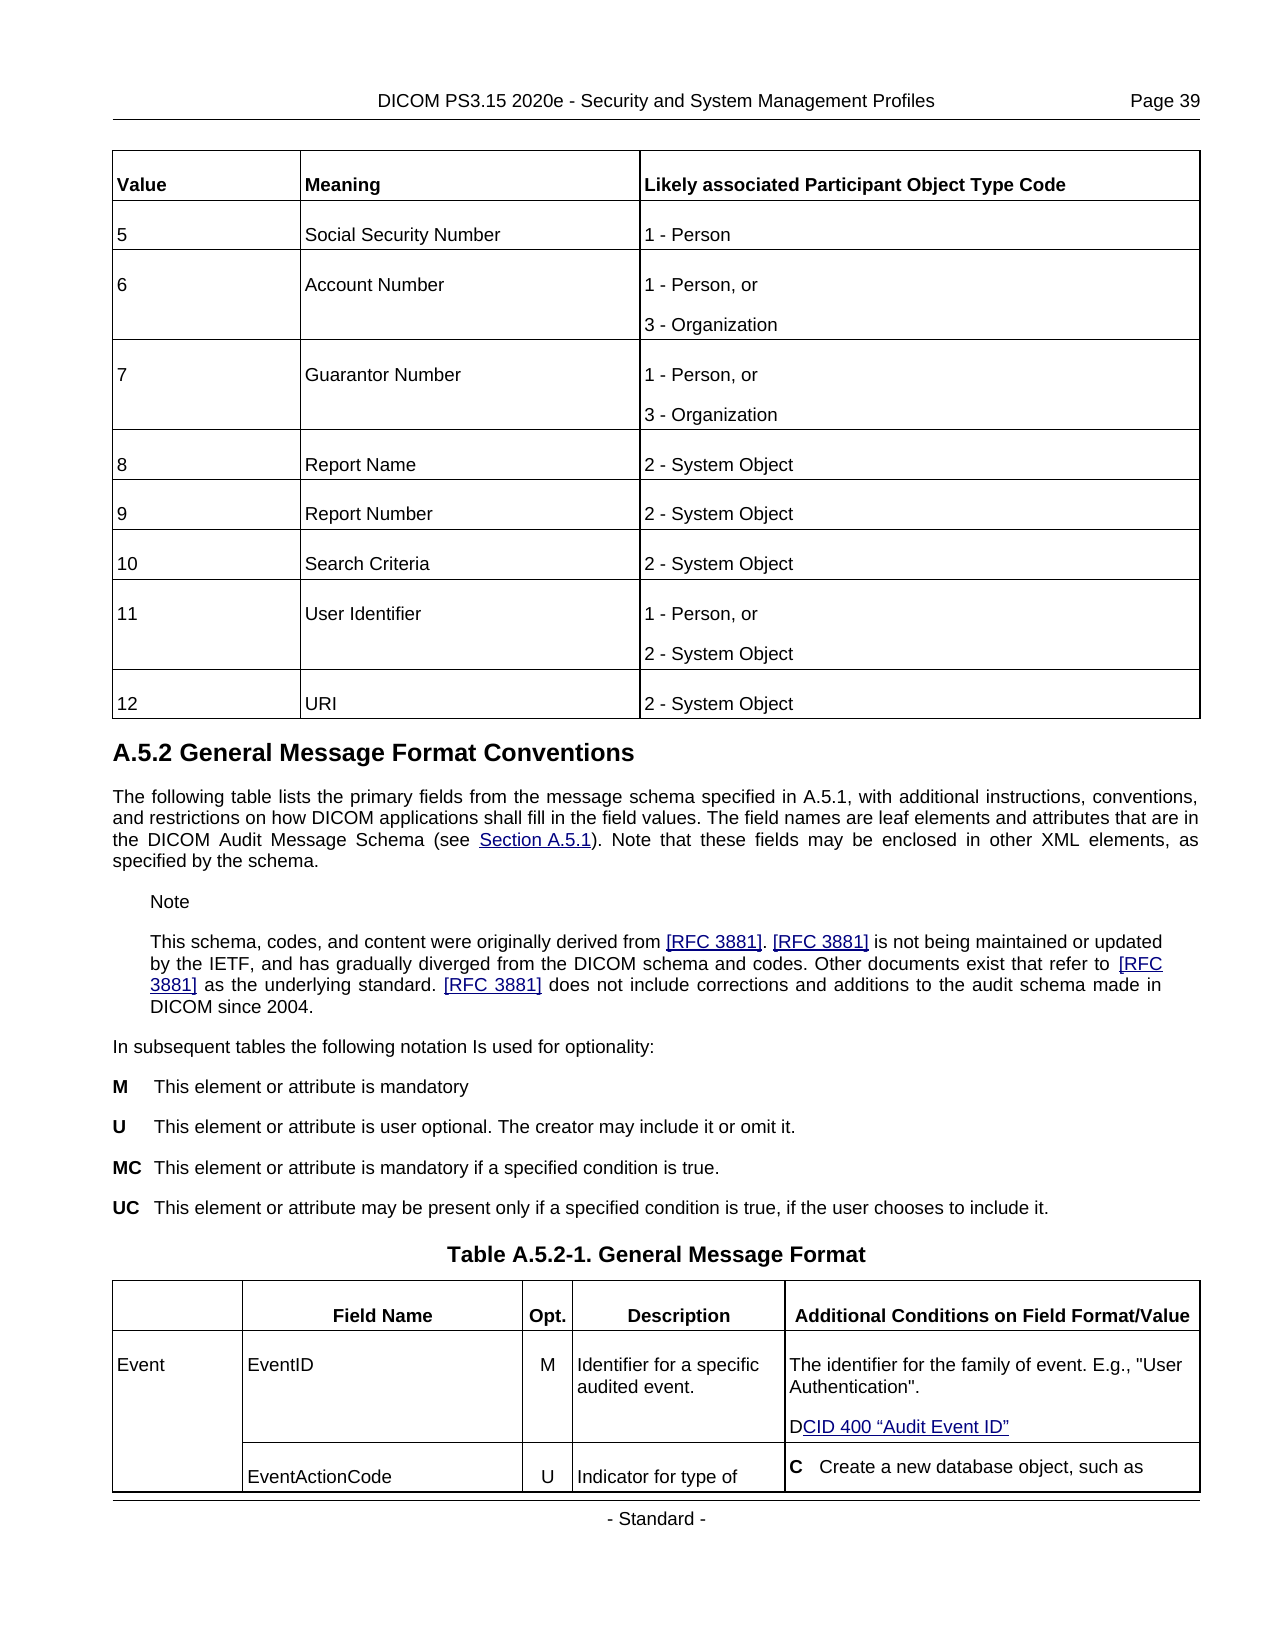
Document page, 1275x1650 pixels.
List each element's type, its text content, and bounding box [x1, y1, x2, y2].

table_cell 8 [113, 430, 300, 479]
text M This element or attribute is mandatory [112, 1076, 1200, 1098]
table_cell 1 - Person, or 3 - Organization [641, 250, 1199, 339]
table_cell 12 [113, 670, 300, 718]
table_header Opt. [523, 1281, 572, 1330]
table_cell Report Name [301, 430, 639, 479]
table_cell 1 - Person, or 3 - Organization [641, 340, 1199, 429]
table_header Value [113, 151, 300, 200]
table_cell 2 - System Object [641, 480, 1199, 529]
table_cell 1 - Person [641, 201, 1199, 249]
table_cell 11 [113, 580, 300, 668]
table_cell Report Number [301, 480, 639, 529]
text Table A.5.2-1. General Message Format [112, 1241, 1200, 1267]
table_cell 2 - System Object [641, 530, 1199, 578]
table_cell U [523, 1443, 572, 1491]
text Note [150, 890, 1162, 912]
text The following table lists the primary fields from the message schema specified in A.5.1, with additional instructions, conventions, and restrictions on how DICOM applications shall fill in the field values. The field names are leaf elements and attributes that are in the DICOM Audit Message Schema (see Section A.5.1). Note that these fields may be enclosed in other XML elements, as specified by the schema. [112, 785, 1200, 872]
table_cell 5 [113, 201, 300, 249]
table_cell URI [301, 670, 639, 718]
table_cell 9 [113, 480, 300, 529]
table_header Likely associated Participant Object Type Code [641, 151, 1199, 200]
table_cell User Identifier [301, 580, 639, 668]
table_cell 2 - System Object [641, 670, 1199, 718]
table_cell Social Security Number [301, 201, 639, 249]
text A.5.2 General Message Format Conventions [112, 738, 1200, 767]
table_cell Search Criteria [301, 530, 639, 578]
text U This element or attribute is user optional. The creator may include it or omit it. [112, 1116, 1200, 1138]
table_cell The identifier for the family of event. E.g., "User Authentication". DCID 400 “Audit Event ID” [786, 1331, 1199, 1442]
table_cell Guarantor Number [301, 340, 639, 429]
text In subsequent tables the following notation Is used for optionality: [112, 1036, 1200, 1057]
table_header Description [573, 1281, 784, 1330]
table_cell EventID [243, 1331, 522, 1442]
text UC This element or attribute may be present only if a specified condition is true, if the user chooses to include it. [112, 1197, 1200, 1218]
table_cell Identifier for a specific audited event. [573, 1331, 784, 1442]
table_cell 10 [113, 530, 300, 578]
table_header [113, 1281, 242, 1330]
table_header Meaning [301, 151, 639, 200]
table_cell Indicator for type of [573, 1443, 784, 1491]
table_cell Account Number [301, 250, 639, 339]
table_cell EventActionCode [243, 1443, 522, 1491]
table_cell M [523, 1331, 572, 1442]
table_cell C Create a new database object, such as [786, 1443, 1199, 1491]
table_cell Event [113, 1331, 242, 1491]
table_cell 7 [113, 340, 300, 429]
table_header Additional Conditions on Field Format/Value [786, 1281, 1199, 1330]
table_header Field Name [243, 1281, 522, 1330]
table_cell 1 - Person, or 2 - System Object [641, 580, 1199, 668]
table_cell 6 [113, 250, 300, 339]
text This schema, codes, and content were originally derived from [RFC 3881]. [RFC 3881] is not being maintained or updated by the IETF, and has gradually diverged from the DICOM schema and codes. Other documents exist that refer to [RFC 3881] as the underlying standard. [RFC 3881] does not include corrections and additions to the audit schema made in DICOM since 2004. [150, 931, 1162, 1017]
table_cell 2 - System Object [641, 430, 1199, 479]
text MC This element or attribute is mandatory if a specified condition is true. [112, 1157, 1200, 1178]
